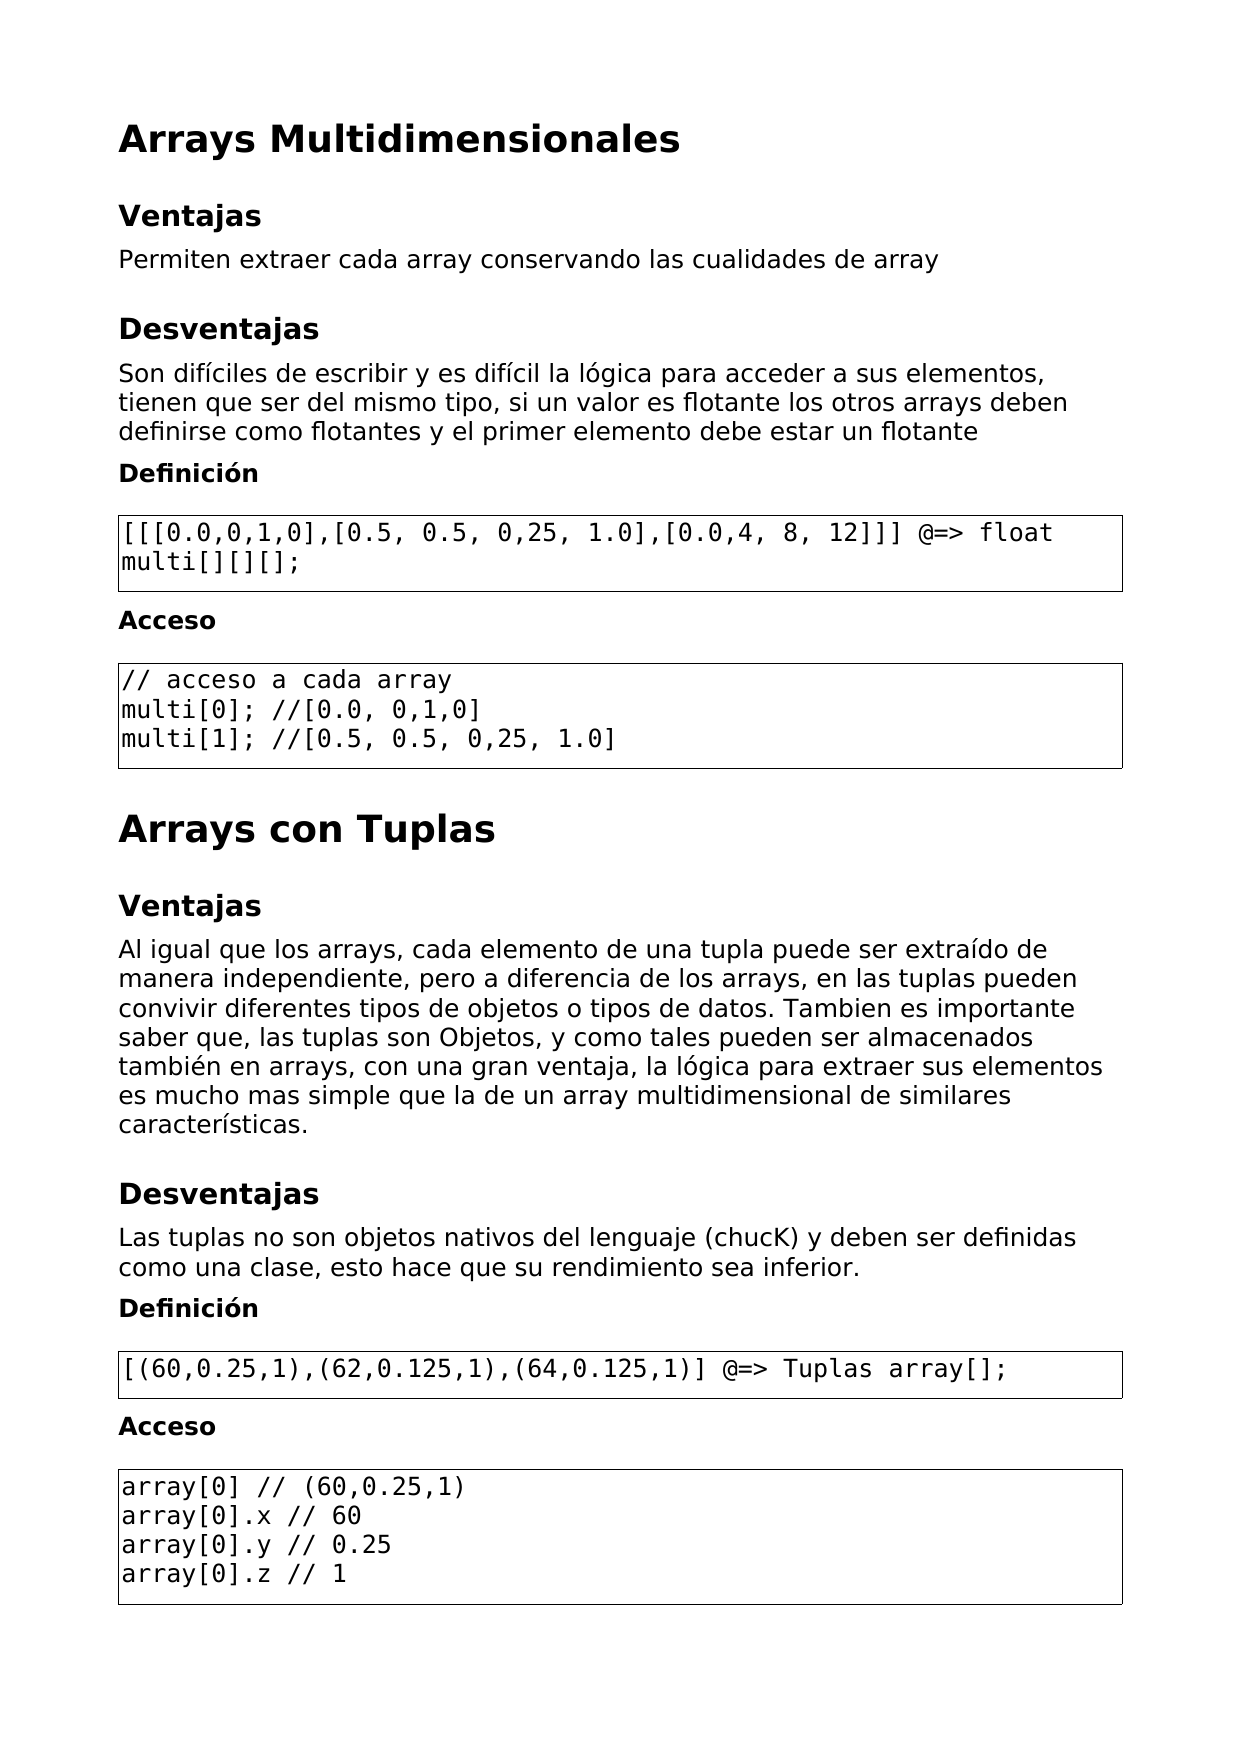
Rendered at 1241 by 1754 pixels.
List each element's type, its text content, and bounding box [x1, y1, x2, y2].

subtitle Arrays con Tuplas [118, 808, 1122, 851]
text Permiten extraer cada array conservando las cualidades de array [118, 246, 1122, 275]
table_header [[[0.0,0,1,0],[0.5, 0.5, 0,25, 1.0],[0.0,4, 8, 12]]] @=> float multi[][][]; [119, 516, 1122, 591]
text Las tuplas no son objetos nativos del lenguaje (chucK) y deben ser definidas como una clase, esto hace que su rendimiento sea inferior. [118, 1223, 1122, 1282]
text Definición [118, 1294, 1122, 1323]
text Acceso [118, 606, 1122, 635]
subtitle Arrays Multidimensionales [118, 118, 1122, 162]
text Son difíciles de escribir y es difícil la lógica para acceder a sus elementos, tienen que ser del mismo tipo, si un valor es flotante los otros arrays deben definirse como flotantes y el primer elemento debe estar un flotante [118, 359, 1122, 446]
text Acceso [118, 1413, 1122, 1442]
text Al igual que los arrays, cada elemento de una tupla puede ser extraído de manera independiente, pero a diferencia de los arrays, en las tuplas pueden convivir diferentes tipos de objetos o tipos de datos. Tambien es importante saber que, las tuplas son Objetos, y como tales pueden ser almacenados también en arrays, con una gran ventaja, la lógica para extraer sus elementos es mucho mas simple que la de un array multidimensional de similares características. [118, 935, 1122, 1139]
table_header array[0] // (60,0.25,1) array[0].x // 60 array[0].y // 0.25 array[0].z // 1 [119, 1470, 1122, 1603]
subtitle Desventajas [118, 312, 1122, 346]
table_header // acceso a cada array multi[0]; //[0.0, 0,1,0] multi[1]; //[0.5, 0.5, 0,25, 1.0] [119, 664, 1122, 768]
table_header [(60,0.25,1),(62,0.125,1),(64,0.125,1)] @=> Tuplas array[]; [119, 1352, 1122, 1398]
subtitle Ventajas [118, 199, 1122, 233]
subtitle Desventajas [118, 1177, 1122, 1211]
text Definición [118, 459, 1122, 488]
subtitle Ventajas [118, 889, 1122, 923]
